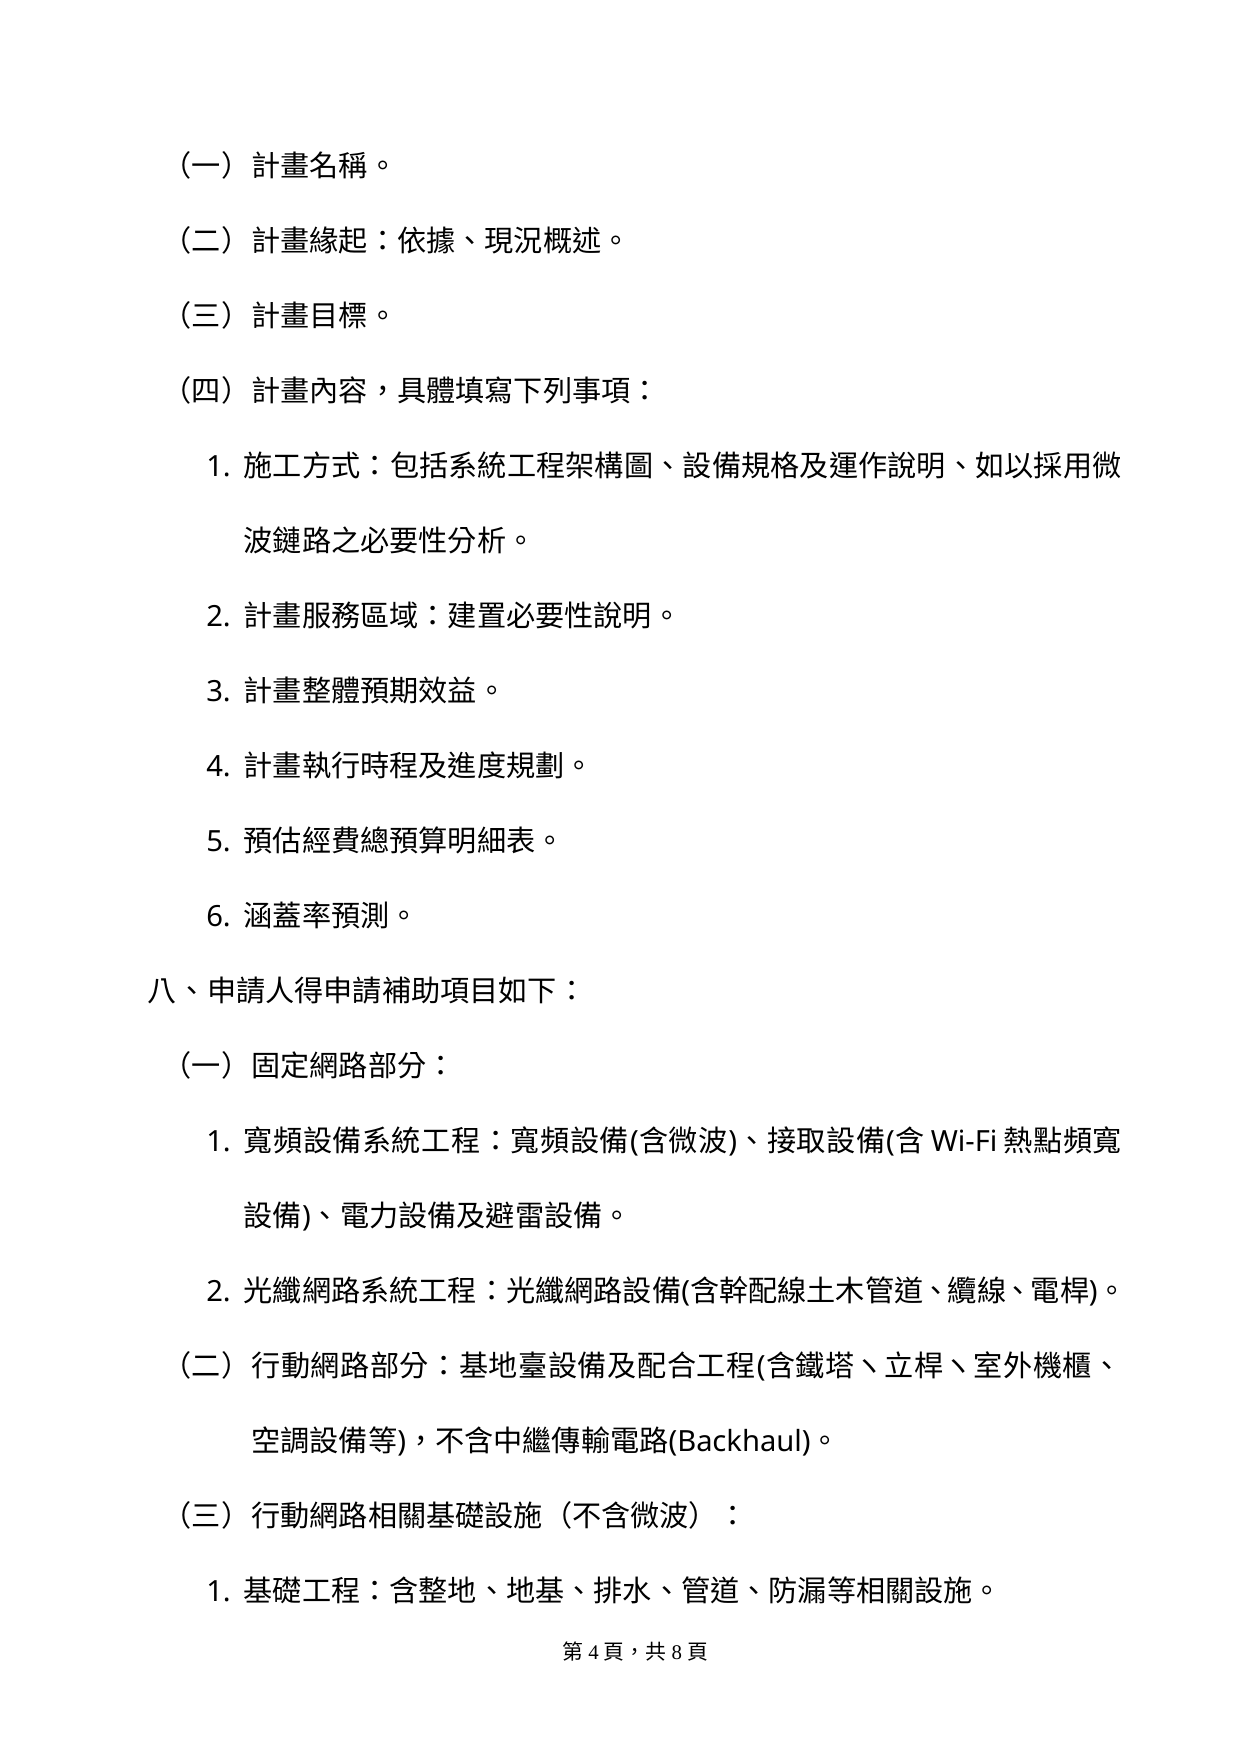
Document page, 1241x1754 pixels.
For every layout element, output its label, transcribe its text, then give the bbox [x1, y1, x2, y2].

list 基礎工程：含整地、地基、排水、管道、防漏等相關設施。 [206, 1552, 1122, 1627]
list 寬頻設備系統工程：寬頻設備(含微波)、接取設備(含Wi-Fi熱點頻寬設備)、電力設備及避雷設備。 [206, 1102, 1122, 1252]
list 計畫名稱。 [162, 127, 1122, 202]
list 計畫執行時程及進度規劃。 [206, 727, 1122, 802]
list 計畫目標。 [162, 277, 1122, 352]
list 固定網路部分： [162, 1027, 1122, 1102]
list 行動網路相關基礎設施（不含微波）： [162, 1477, 1122, 1552]
list 申請人得申請補助項目如下： [148, 952, 1122, 1027]
list 計畫整體預期效益。 [206, 652, 1122, 727]
list 計畫緣起：依據、現況概述。 [162, 202, 1122, 277]
list 計畫服務區域：建置必要性說明。 [206, 577, 1122, 652]
list 施工方式：包括系統工程架構圖、設備規格及運作說明、如以採用微波鏈路之必要性分析。 [206, 427, 1122, 577]
list 預估經費總預算明細表。 [206, 802, 1122, 877]
list 光纖網路系統工程：光纖網路設備(含幹配線土木管道、纜線、電桿)。 [206, 1252, 1122, 1327]
list 計畫內容，具體填寫下列事項： [162, 352, 1122, 427]
list 行動網路部分：基地臺設備及配合工程(含鐵塔ヽ立桿ヽ室外機櫃、空調設備等)，不含中繼傳輸電路(Backhaul)。 [162, 1327, 1122, 1477]
list 涵蓋率預測。 [206, 877, 1122, 952]
